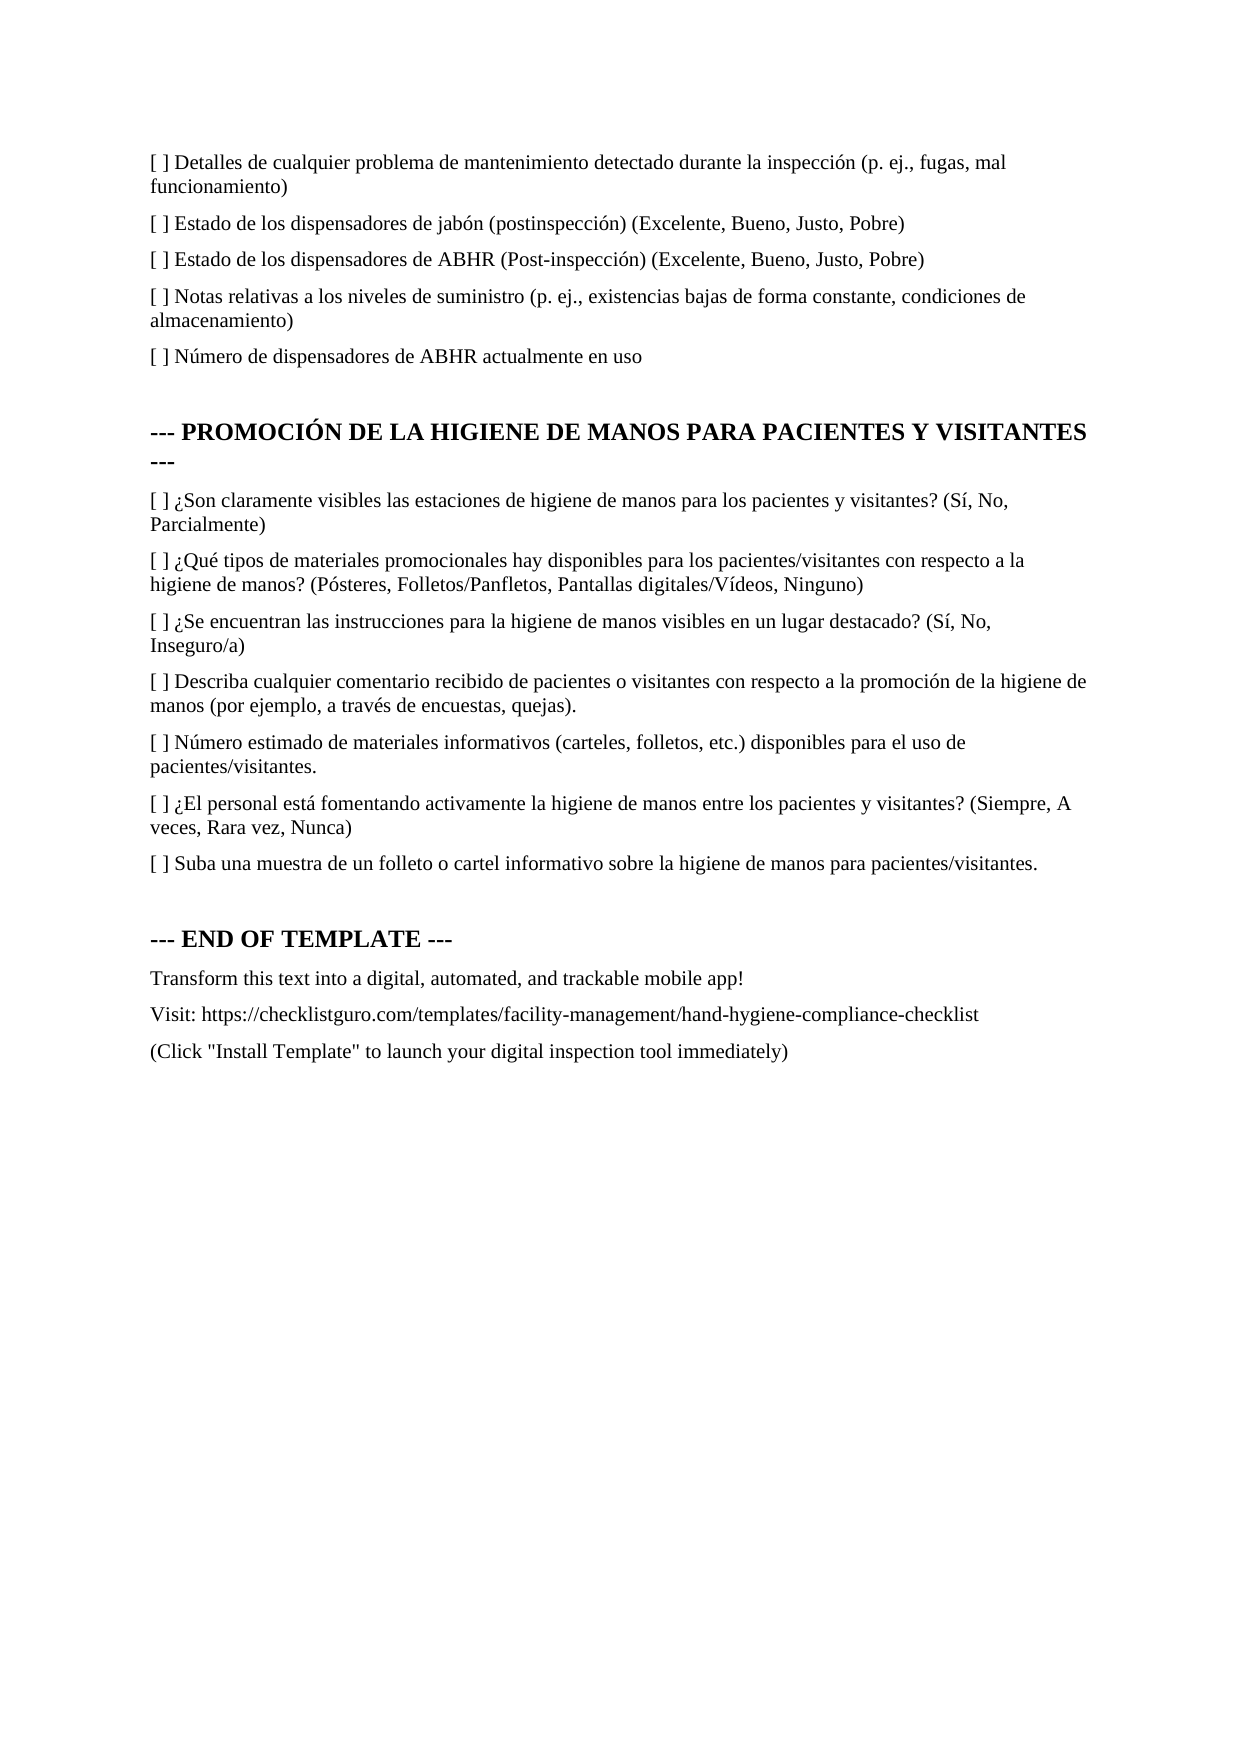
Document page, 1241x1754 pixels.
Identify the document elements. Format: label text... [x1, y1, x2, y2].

text Transform this text into a digital, automated, and trackable mobile app! [150, 966, 1090, 990]
text [ ] Detalles de cualquier problema de mantenimiento detectado durante la inspección (p. ej., fugas, mal funcionamiento) [150, 150, 1090, 198]
text [ ] Estado de los dispensadores de jabón (postinspección) (Excelente, Bueno, Justo, Pobre) [150, 211, 1090, 235]
text --- PROMOCIÓN DE LA HIGIENE DE MANOS PARA PACIENTES Y VISITANTES --- [150, 417, 1090, 475]
text [ ] Notas relativas a los niveles de suministro (p. ej., existencias bajas de forma constante, condiciones de almacenamiento) [150, 284, 1090, 332]
text [ ] Estado de los dispensadores de ABHR (Post-inspección) (Excelente, Bueno, Justo, Pobre) [150, 247, 1090, 271]
text [ ] ¿Qué tipos de materiales promocionales hay disponibles para los pacientes/visitantes con respecto a la higiene de manos? (Pósteres, Folletos/Panfletos, Pantallas digitales/Vídeos, Ninguno) [150, 548, 1090, 596]
text [ ] ¿Se encuentran las instrucciones para la higiene de manos visibles en un lugar destacado? (Sí, No, Inseguro/a) [150, 609, 1090, 657]
text Visit: https://checklistguro.com/templates/facility-management/hand-hygiene-compliance-checklist [150, 1002, 1090, 1026]
text --- END OF TEMPLATE --- [150, 924, 1090, 953]
text [ ] Describa cualquier comentario recibido de pacientes o visitantes con respecto a la promoción de la higiene de manos (por ejemplo, a través de encuestas, quejas). [150, 669, 1090, 717]
text [ ] ¿Son claramente visibles las estaciones de higiene de manos para los pacientes y visitantes? (Sí, No, Parcialmente) [150, 487, 1090, 536]
text [ ] Número de dispensadores de ABHR actualmente en uso [150, 344, 1090, 368]
text (Click "Install Template" to launch your digital inspection tool immediately) [150, 1039, 1090, 1063]
text [ ] Número estimado de materiales informativos (carteles, folletos, etc.) disponibles para el uso de pacientes/visitantes. [150, 730, 1090, 778]
text [ ] ¿El personal está fomentando activamente la higiene de manos entre los pacientes y visitantes? (Siempre, A veces, Rara vez, Nunca) [150, 791, 1090, 839]
text [ ] Suba una muestra de un folleto o cartel informativo sobre la higiene de manos para pacientes/visitantes. [150, 851, 1090, 875]
